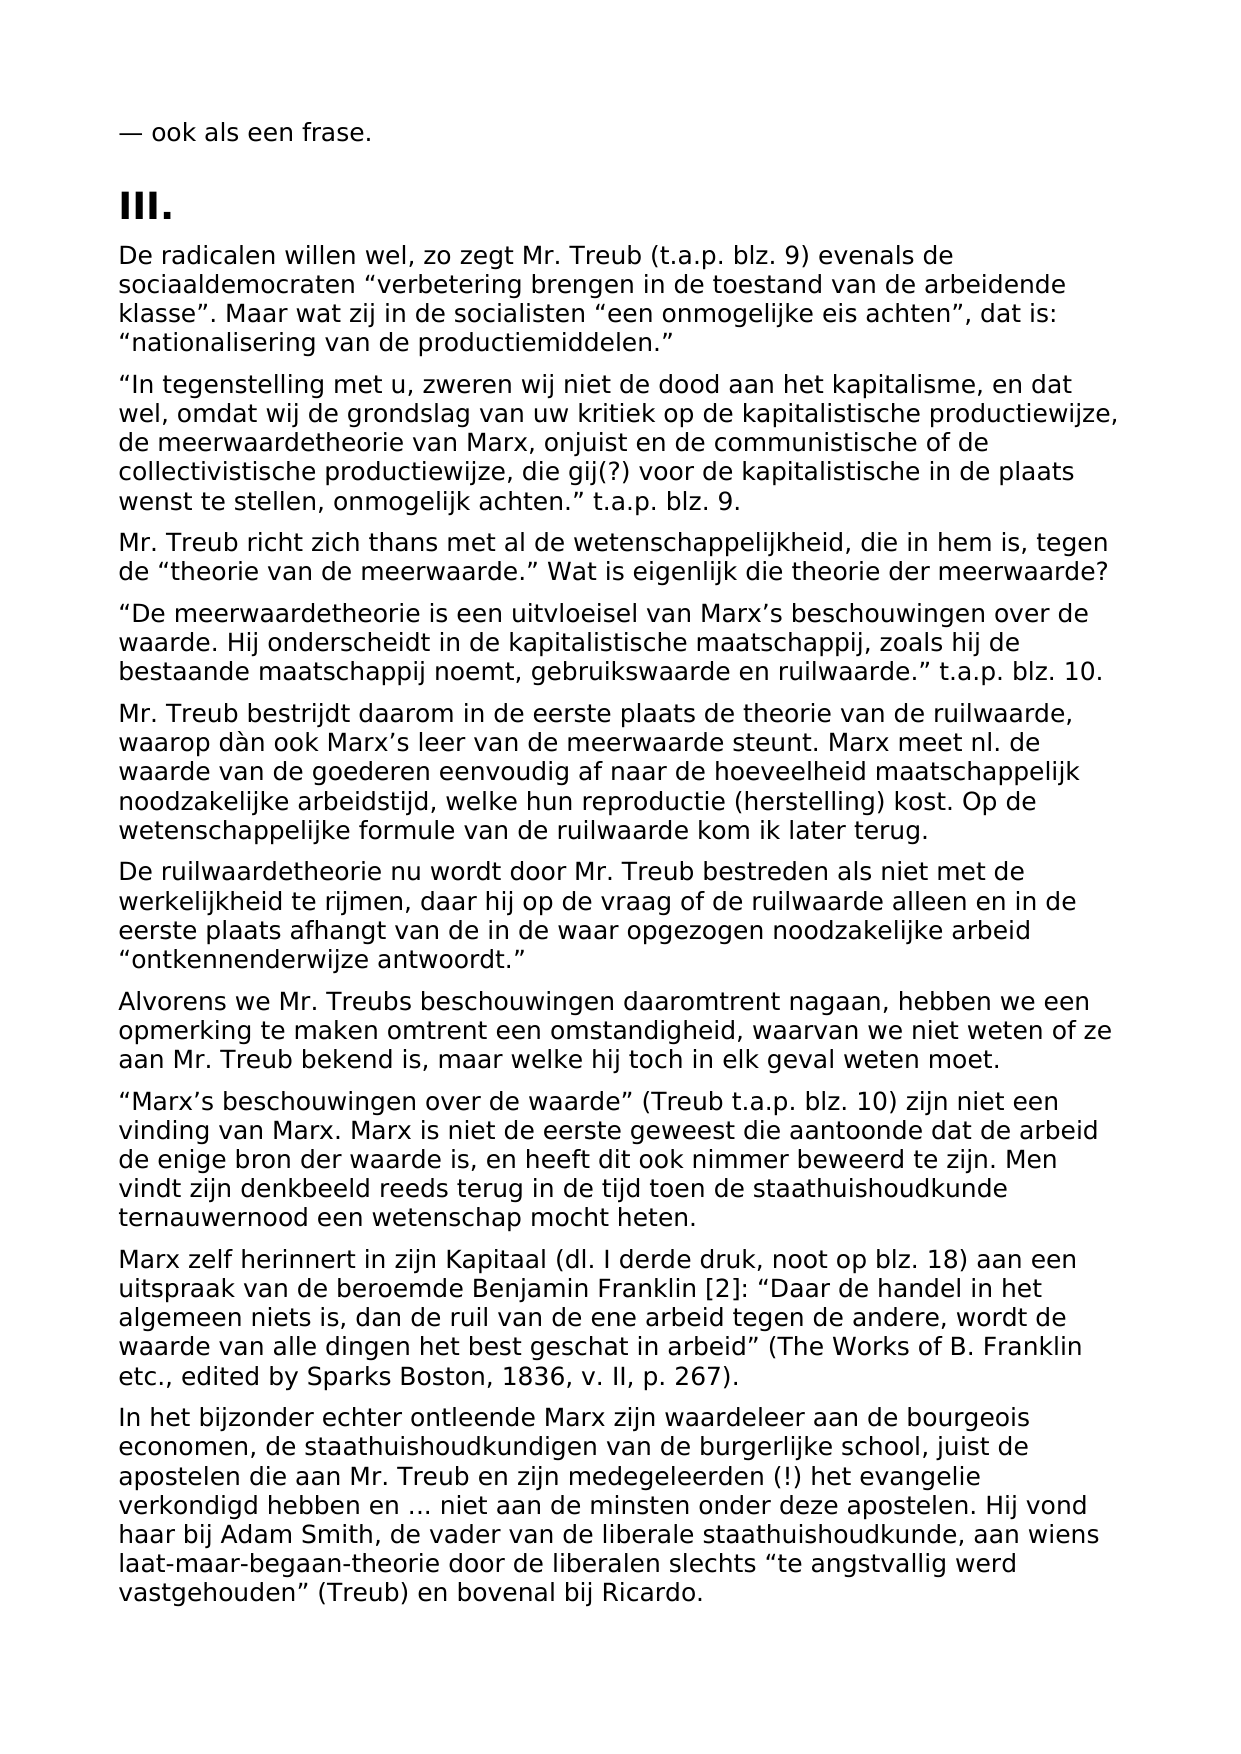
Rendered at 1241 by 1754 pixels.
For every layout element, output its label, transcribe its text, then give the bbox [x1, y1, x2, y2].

text Alvorens we Mr. Treubs beschouwingen daaromtrent nagaan, hebben we een opmerking te maken omtrent een omstandigheid, waarvan we niet weten of ze aan Mr. Treub bekend is, maar welke hij toch in elk geval weten moet. [118, 987, 1122, 1074]
text “In tegenstelling met u, zweren wij niet de dood aan het kapitalisme, en dat wel, omdat wij de grondslag van uw kritiek op de kapitalistische productiewijze, de meerwaardetheorie van Marx, onjuist en de communistische of de collectivistische productiewijze, die gij(?) voor de kapitalistische in de plaats wenst te stellen, onmogelijk achten.” t.a.p. blz. 9. [118, 370, 1122, 516]
text — ook als een frase. [118, 118, 1122, 147]
text “Marx’s beschouwingen over de waarde” (Treub t.a.p. blz. 10) zijn niet een vinding van Marx. Marx is niet de eerste geweest die aantoonde dat de arbeid de enige bron der waarde is, en heeft dit ook nimmer beweerd te zijn. Men vindt zijn denkbeeld reeds terug in de tijd toen de staathuishoudkunde ternauwernood een wetenschap mocht heten. [118, 1087, 1122, 1233]
text “De meerwaardetheorie is een uitvloeisel van Marx’s beschouwingen over de waarde. Hij onderscheidt in de kapitalistische maatschappij, zoals hij de bestaande maatschappij noemt, gebruikswaarde en ruilwaarde.” t.a.p. blz. 10. [118, 599, 1122, 687]
text Marx zelf herinnert in zijn Kapitaal (dl. I derde druk, noot op blz. 18) aan een uitspraak van de beroemde Benjamin Franklin [2]: “Daar de handel in het algemeen niets is, dan de ruil van de ene arbeid tegen de andere, wordt de waarde van alle dingen het best geschat in arbeid” (The Works of B. Franklin etc., edited by Sparks Boston, 1836, v. II, p. 267). [118, 1245, 1122, 1391]
subtitle III. [118, 185, 1122, 228]
text In het bijzonder echter ontleende Marx zijn waardeleer aan de bourgeois economen, de staathuishoudkundigen van de burgerlijke school, juist de apostelen die aan Mr. Treub en zijn medegeleerden (!) het evangelie verkondigd hebben en ... niet aan de minsten onder deze apostelen. Hij vond haar bij Adam Smith, de vader van de liberale staathuishoudkunde, aan wiens laat-maar-begaan-theorie door de liberalen slechts “te angstvallig werd vastgehouden” (Treub) en bovenal bij Ricardo. [118, 1403, 1122, 1608]
text De radicalen willen wel, zo zegt Mr. Treub (t.a.p. blz. 9) evenals de sociaaldemocraten “verbetering brengen in de toestand van de arbeidende klasse”. Maar wat zij in de socialisten “een onmogelijke eis achten”, dat is: “nationalisering van de productiemiddelen.” [118, 241, 1122, 358]
text De ruilwaardetheorie nu wordt door Mr. Treub bestreden als niet met de werkelijkheid te rijmen, daar hij op de vraag of de ruilwaarde alleen en in de eerste plaats afhangt van de in de waar opgezogen noodzakelijke arbeid “ontkennenderwijze antwoordt.” [118, 858, 1122, 974]
text Mr. Treub bestrijdt daarom in de eerste plaats de theorie van de ruilwaarde, waarop dàn ook Marx’s leer van de meerwaarde steunt. Marx meet nl. de waarde van de goederen eenvoudig af naar de hoeveelheid maatschappelijk noodzakelijke arbeidstijd, welke hun reproductie (herstelling) kost. Op de wetenschappelijke formule van de ruilwaarde kom ik later terug. [118, 699, 1122, 845]
text Mr. Treub richt zich thans met al de wetenschappelijkheid, die in hem is, tegen de “theorie van de meerwaarde.” Wat is eigenlijk die theorie der meerwaarde? [118, 528, 1122, 587]
